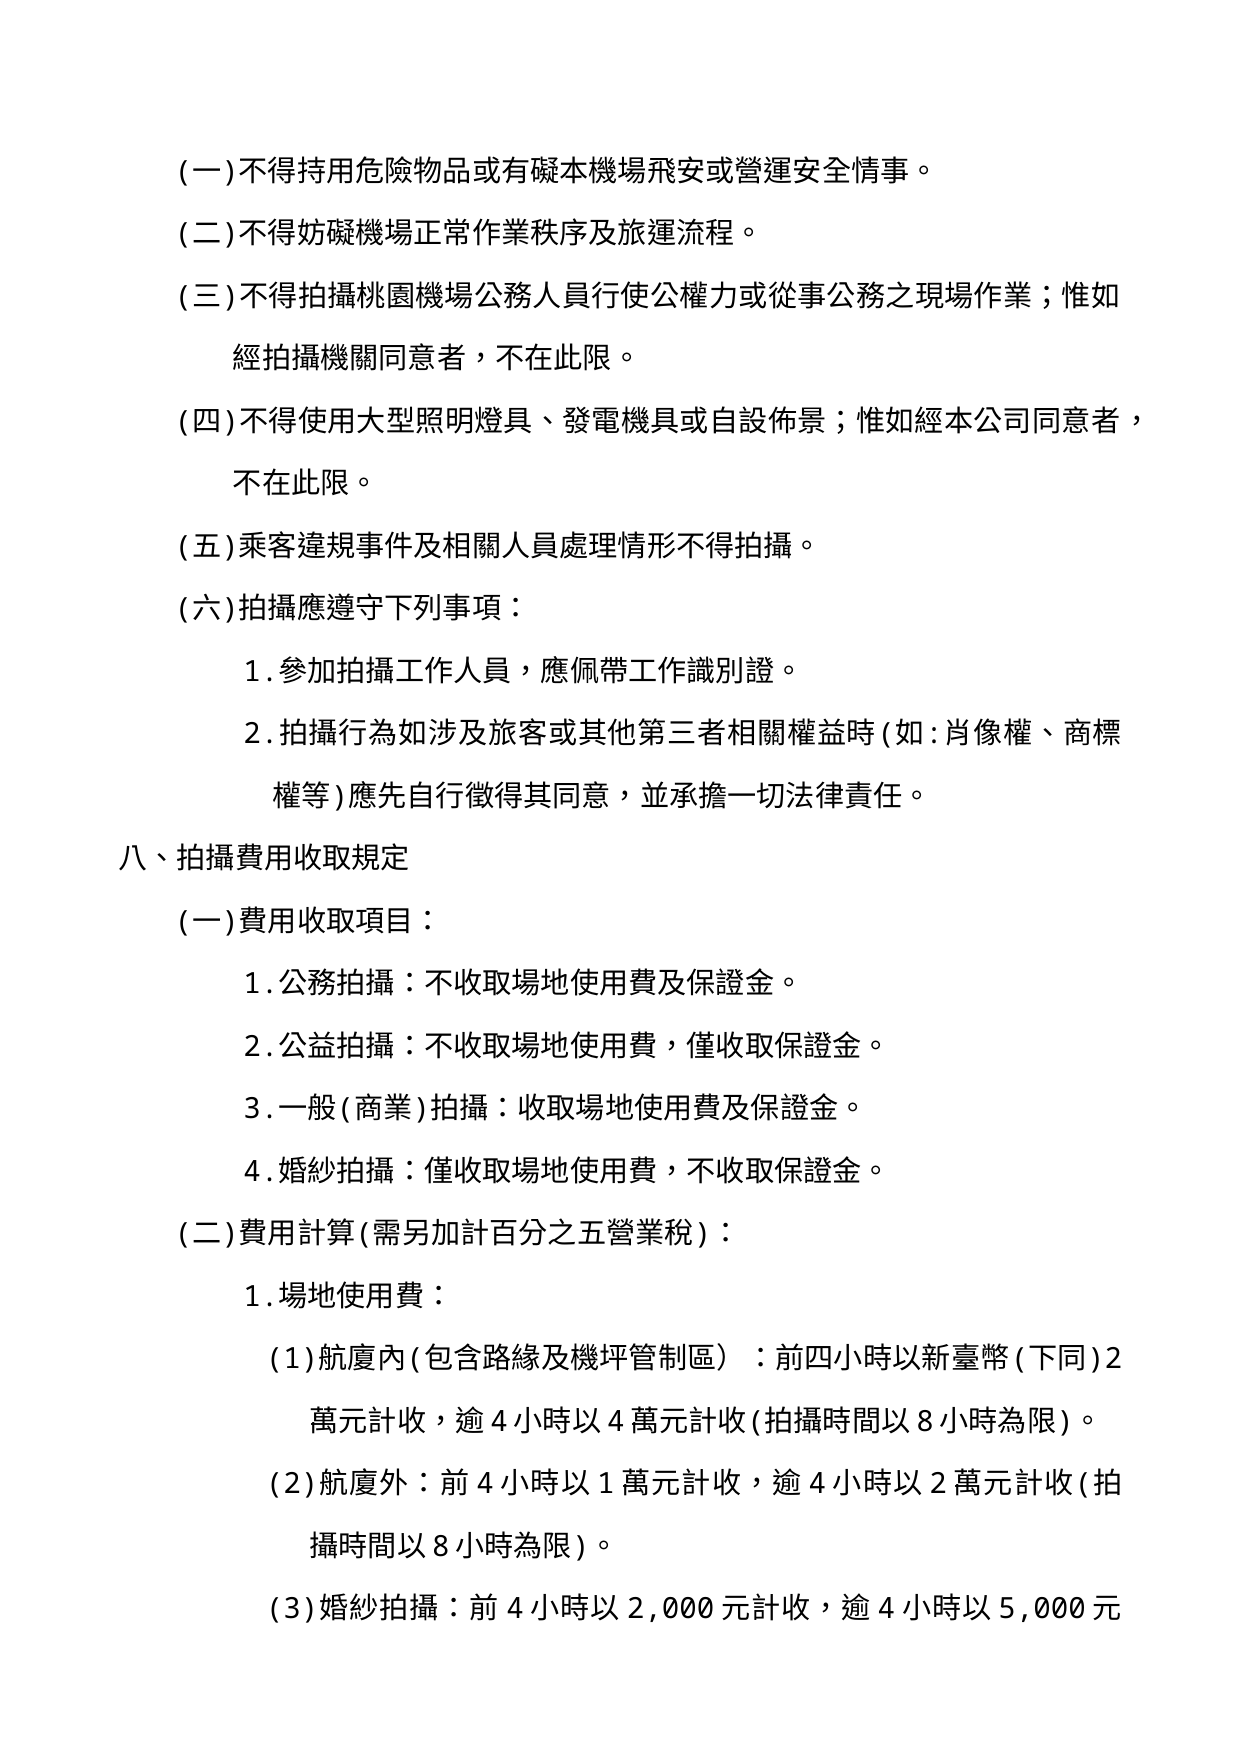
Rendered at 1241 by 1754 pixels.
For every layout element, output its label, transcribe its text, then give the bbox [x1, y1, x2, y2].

text (六)拍攝應遵守下列事項： [174, 564, 1122, 627]
text 3.一般(商業)拍攝：收取場地使用費及保證金。 [243, 1064, 1122, 1127]
text (三)不得拍攝桃園機場公務人員行使公權力或從事公務之現場作業；惟如經拍攝機關同意者，不在此限。 [174, 252, 1122, 377]
text 2.拍攝行為如涉及旅客或其他第三者相關權益時(如:肖像權、商標權等)應先自行徵得其同意，並承擔一切法律責任。 [243, 689, 1122, 814]
text 八、拍攝費用收取規定 [118, 814, 1122, 877]
text (五)乘客違規事件及相關人員處理情形不得拍攝。 [174, 502, 1122, 564]
text (一)費用收取項目： [174, 877, 1122, 939]
text (四)不得使用大型照明燈具、發電機具或自設佈景；惟如經本公司同意者，不在此限。 [174, 377, 1122, 502]
text (3)婚紗拍攝：前4小時以2,000元計收，逾4小時以5,000元 [266, 1564, 1122, 1627]
text 1.參加拍攝工作人員，應佩帶工作識別證。 [243, 627, 1122, 689]
text (2)航廈外：前4小時以1萬元計收，逾4小時以2萬元計收(拍攝時間以8小時為限)。 [266, 1439, 1122, 1564]
text (二)不得妨礙機場正常作業秩序及旅運流程。 [174, 189, 1122, 252]
text (一)不得持用危險物品或有礙本機場飛安或營運安全情事。 [174, 127, 1122, 189]
text 2.公益拍攝：不收取場地使用費，僅收取保證金。 [243, 1002, 1122, 1064]
text 1.公務拍攝：不收取場地使用費及保證金。 [243, 939, 1122, 1002]
text 1.場地使用費： [243, 1252, 1122, 1314]
text (1)航廈內(包含路緣及機坪管制區）：前四小時以新臺幣(下同)2萬元計收，逾4小時以4萬元計收(拍攝時間以8小時為限)。 [266, 1314, 1122, 1439]
text (二)費用計算(需另加計百分之五營業稅)： [174, 1189, 1122, 1252]
text 4.婚紗拍攝：僅收取場地使用費，不收取保證金。 [243, 1127, 1122, 1189]
